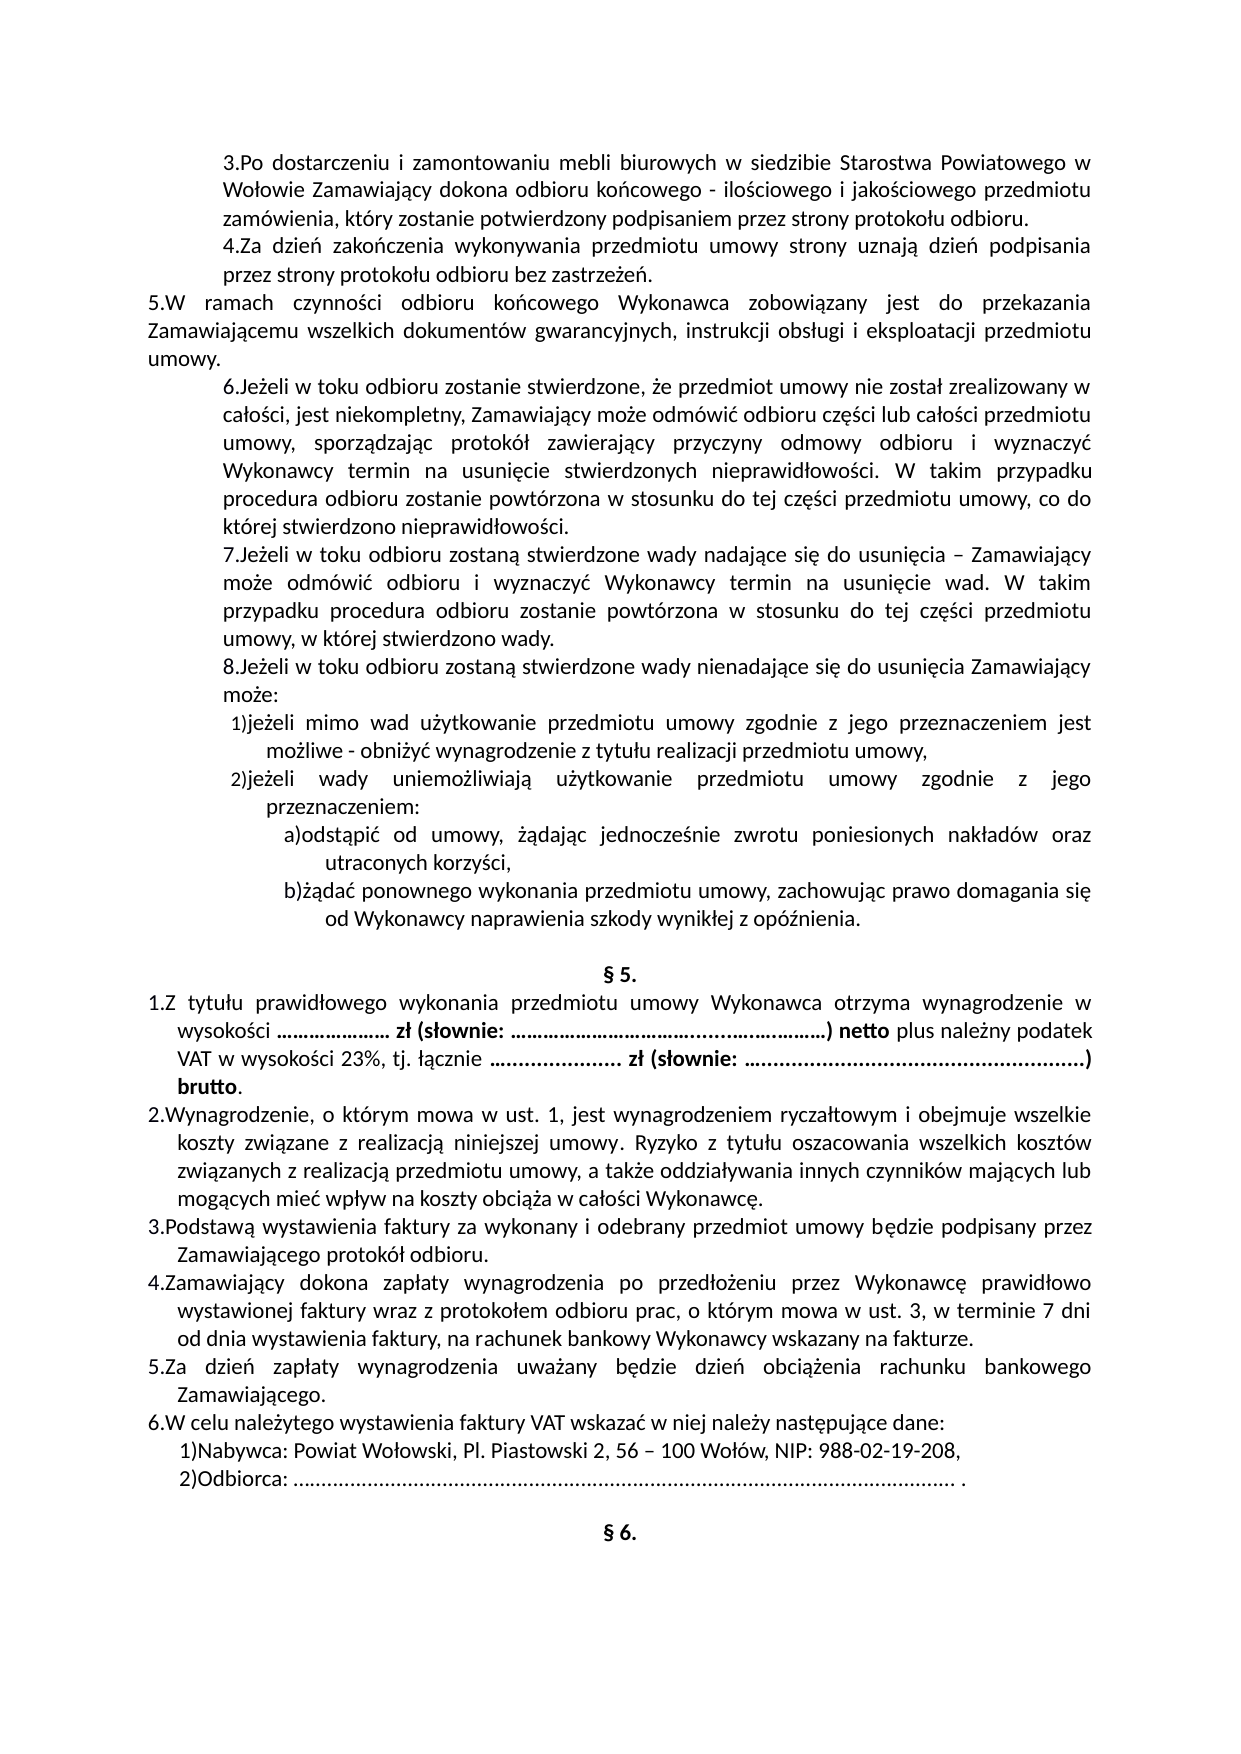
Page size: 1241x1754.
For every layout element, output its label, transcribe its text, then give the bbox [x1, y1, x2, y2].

list Odbiorca: …................................................................................................................ . [179, 1464, 1093, 1493]
list Nabywca: Powiat Wołowski, Pl. Piastowski 2, 56 – 100 Wołów, NIP: 988-02-19-208, [179, 1437, 1093, 1464]
list żądać ponownego wykonania przedmiotu umowy, zachowując prawo domagania się od Wykonawcy naprawienia szkody wynikłej z opóźnienia. [283, 876, 1093, 932]
text § 5. [148, 960, 1093, 988]
list jeżeli wady uniemożliwiają użytkowanie przedmiotu umowy zgodnie z jego przeznaczeniem: [230, 764, 1093, 820]
list Jeżeli w toku odbioru zostaną stwierdzone wady nadające się do usunięcia – Zamawiający może odmówić odbioru i wyznaczyć Wykonawcy termin na usunięcie wad. W takim przypadku procedura odbioru zostanie powtórzona w stosunku do tej części przedmiotu umowy, w której stwierdzono wady. [223, 540, 1093, 652]
list Za dzień zapłaty wynagrodzenia uważany będzie dzień obciążenia rachunku bankowego Zamawiającego. [148, 1352, 1093, 1408]
text § 6. [148, 1518, 1093, 1546]
list W celu należytego wystawienia faktury VAT wskazać w niej należy następujące dane: [148, 1408, 1093, 1437]
list odstąpić od umowy, żądając jednocześnie zwrotu poniesionych nakładów oraz utraconych korzyści, [283, 820, 1093, 876]
list Wynagrodzenie, o którym mowa w ust. 1, jest wynagrodzeniem ryczałtowym i obejmuje wszelkie koszty związane z realizacją niniejszej umowy. Ryzyko z tytułu oszacowania wszelkich kosztów związanych z realizacją przedmiotu umowy, a także oddziaływania innych czynników mających lub mogących mieć wpływ na koszty obciąża w całości Wykonawcę. [148, 1100, 1093, 1212]
list Za dzień zakończenia wykonywania przedmiotu umowy strony uznają dzień podpisania przez strony protokołu odbioru bez zastrzeżeń. [223, 232, 1093, 288]
list Z tytułu prawidłowego wykonania przedmiotu umowy Wykonawca otrzyma wynagrodzenie w wysokości ………………… zł (słownie: …………………………….......….….………) netto plus należny podatek VAT w wysokości 23%, tj. łącznie …................... zł (słownie: ….....................................................) brutto. [148, 988, 1093, 1100]
list Jeżeli w toku odbioru zostanie stwierdzone, że przedmiot umowy nie został zrealizowany w całości, jest niekompletny, Zamawiający może odmówić odbioru części lub całości przedmiotu umowy, sporządzając protokół zawierający przyczyny odmowy odbioru i wyznaczyć Wykonawcy termin na usunięcie stwierdzonych nieprawidłowości. W takim przypadku procedura odbioru zostanie powtórzona w stosunku do tej części przedmiotu umowy, co do której stwierdzono nieprawidłowości. [223, 372, 1093, 540]
list Jeżeli w toku odbioru zostaną stwierdzone wady nienadające się do usunięcia Zamawiający może: [223, 652, 1093, 708]
list Podstawą wystawienia faktury za wykonany i odebrany przedmiot umowy będzie podpisany przez Zamawiającego protokół odbioru. [148, 1212, 1093, 1268]
list W ramach czynności odbioru końcowego Wykonawca zobowiązany jest do przekazania Zamawiającemu wszelkich dokumentów gwarancyjnych, instrukcji obsługi i eksploatacji przedmiotu umowy. [148, 288, 1093, 372]
list jeżeli mimo wad użytkowanie przedmiotu umowy zgodnie z jego przeznaczeniem jest możliwe - obniżyć wynagrodzenie z tytułu realizacji przedmiotu umowy, [230, 708, 1093, 764]
list Po dostarczeniu i zamontowaniu mebli biurowych w siedzibie Starostwa Powiatowego w Wołowie Zamawiający dokona odbioru końcowego - ilościowego i jakościowego przedmiotu zamówienia, który zostanie potwierdzony podpisaniem przez strony protokołu odbioru. [223, 148, 1093, 232]
list Zamawiający dokona zapłaty wynagrodzenia po przedłożeniu przez Wykonawcę prawidłowo wystawionej faktury wraz z protokołem odbioru prac, o którym mowa w ust. 3, w terminie 7 dni od dnia wystawienia faktury, na rachunek bankowy Wykonawcy wskazany na fakturze. [148, 1268, 1093, 1352]
